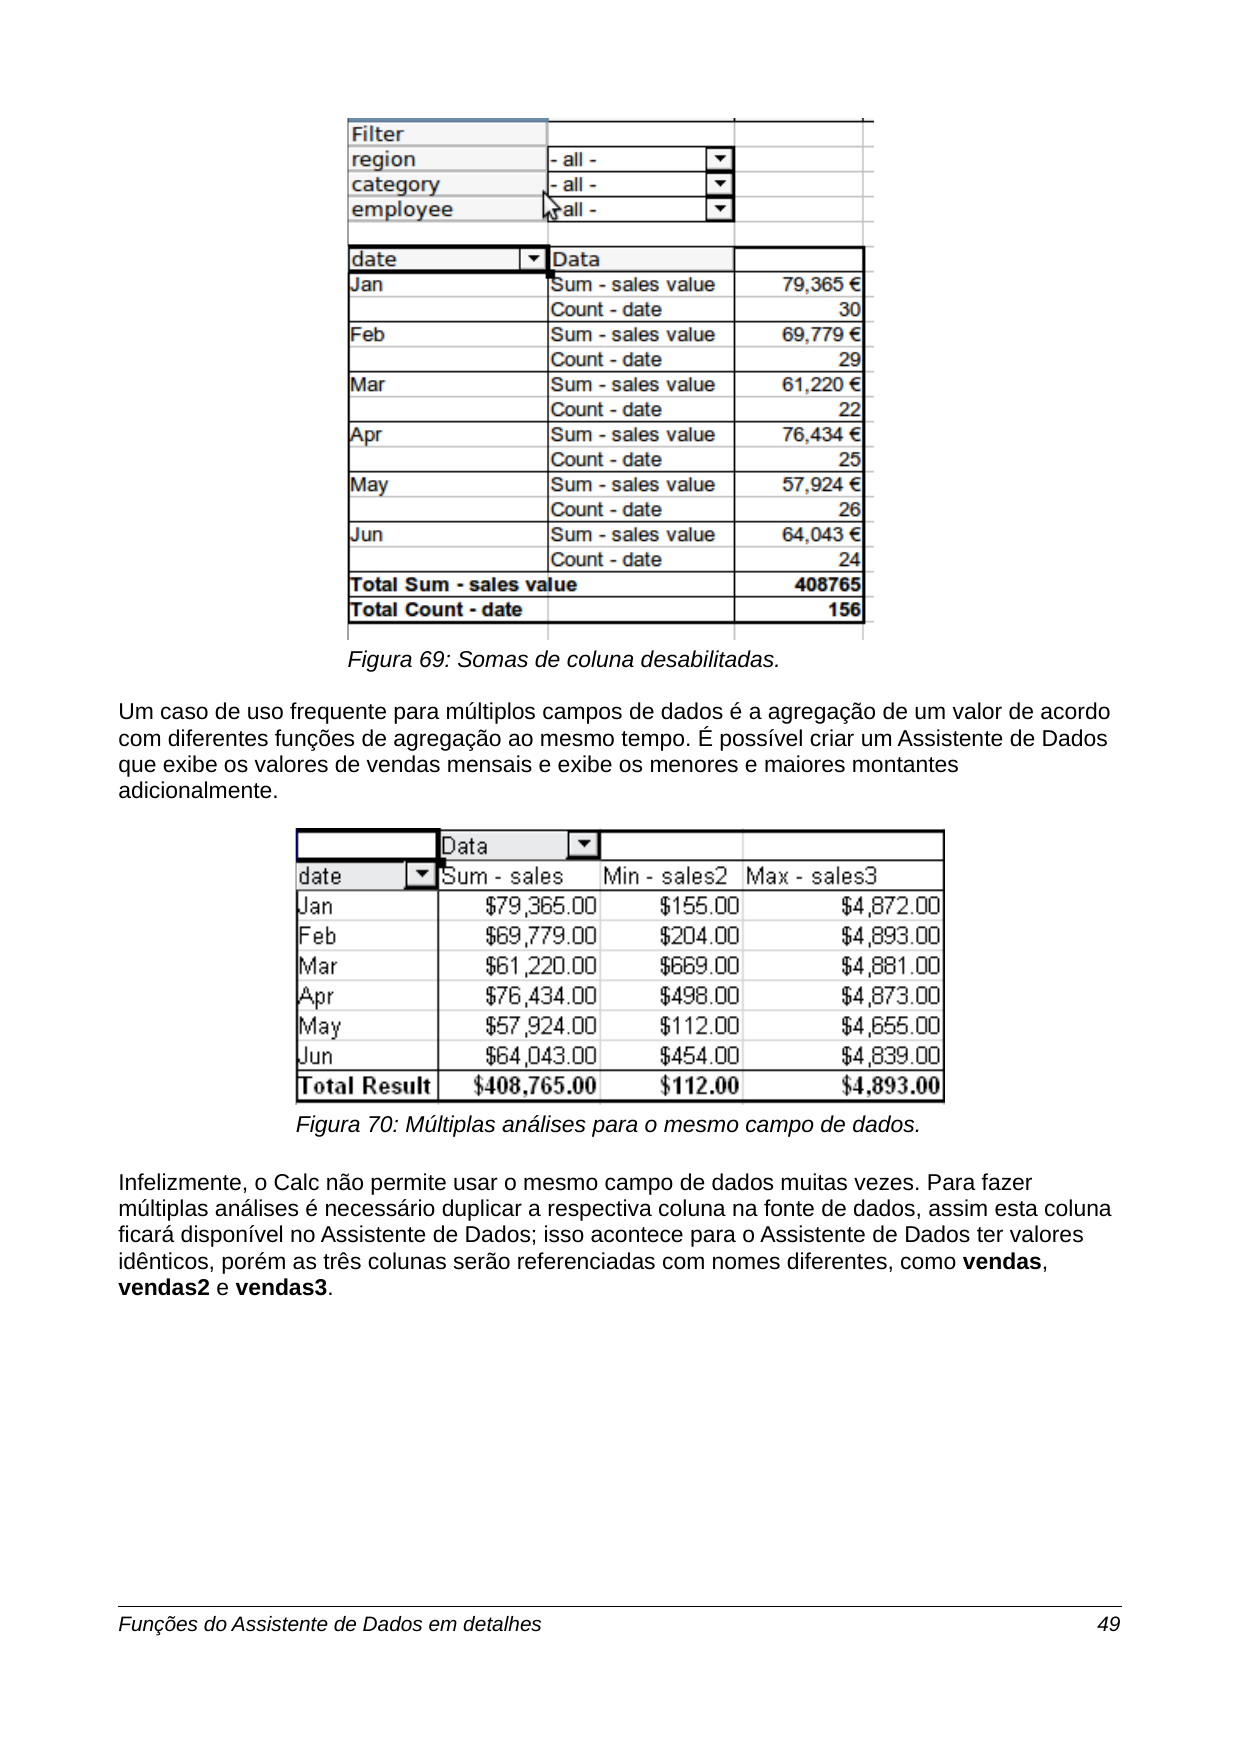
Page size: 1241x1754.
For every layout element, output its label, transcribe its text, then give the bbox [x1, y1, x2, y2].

text Infelizmente, o Calc não permite usar o mesmo campo de dados muitas vezes. Para fazer múltiplas análises é necessário duplicar a respectiva coluna na fonte de dados, assim esta coluna ficará disponível no Assistente de Dados; isso acontece para o Assistente de Dados ter valores idênticos, porém as três colunas serão referenciadas com nomes diferentes, como vendas, vendas2 e vendas3. [118, 1169, 1122, 1300]
picture [295, 828, 945, 1105]
text Figura 70: Múltiplas análises para o mesmo campo de dados. [296, 1111, 945, 1138]
picture [347, 118, 874, 640]
text Figura 69: Somas de coluna desabilitadas. [347, 646, 893, 673]
text Um caso de uso frequente para múltiplos campos de dados é a agregação de um valor de acordo com diferentes funções de agregação ao mesmo tempo. É possível criar um Assistente de Dados que exibe os valores de vendas mensais e exibe os menores e maiores montantes adicionalmente. [118, 698, 1122, 804]
